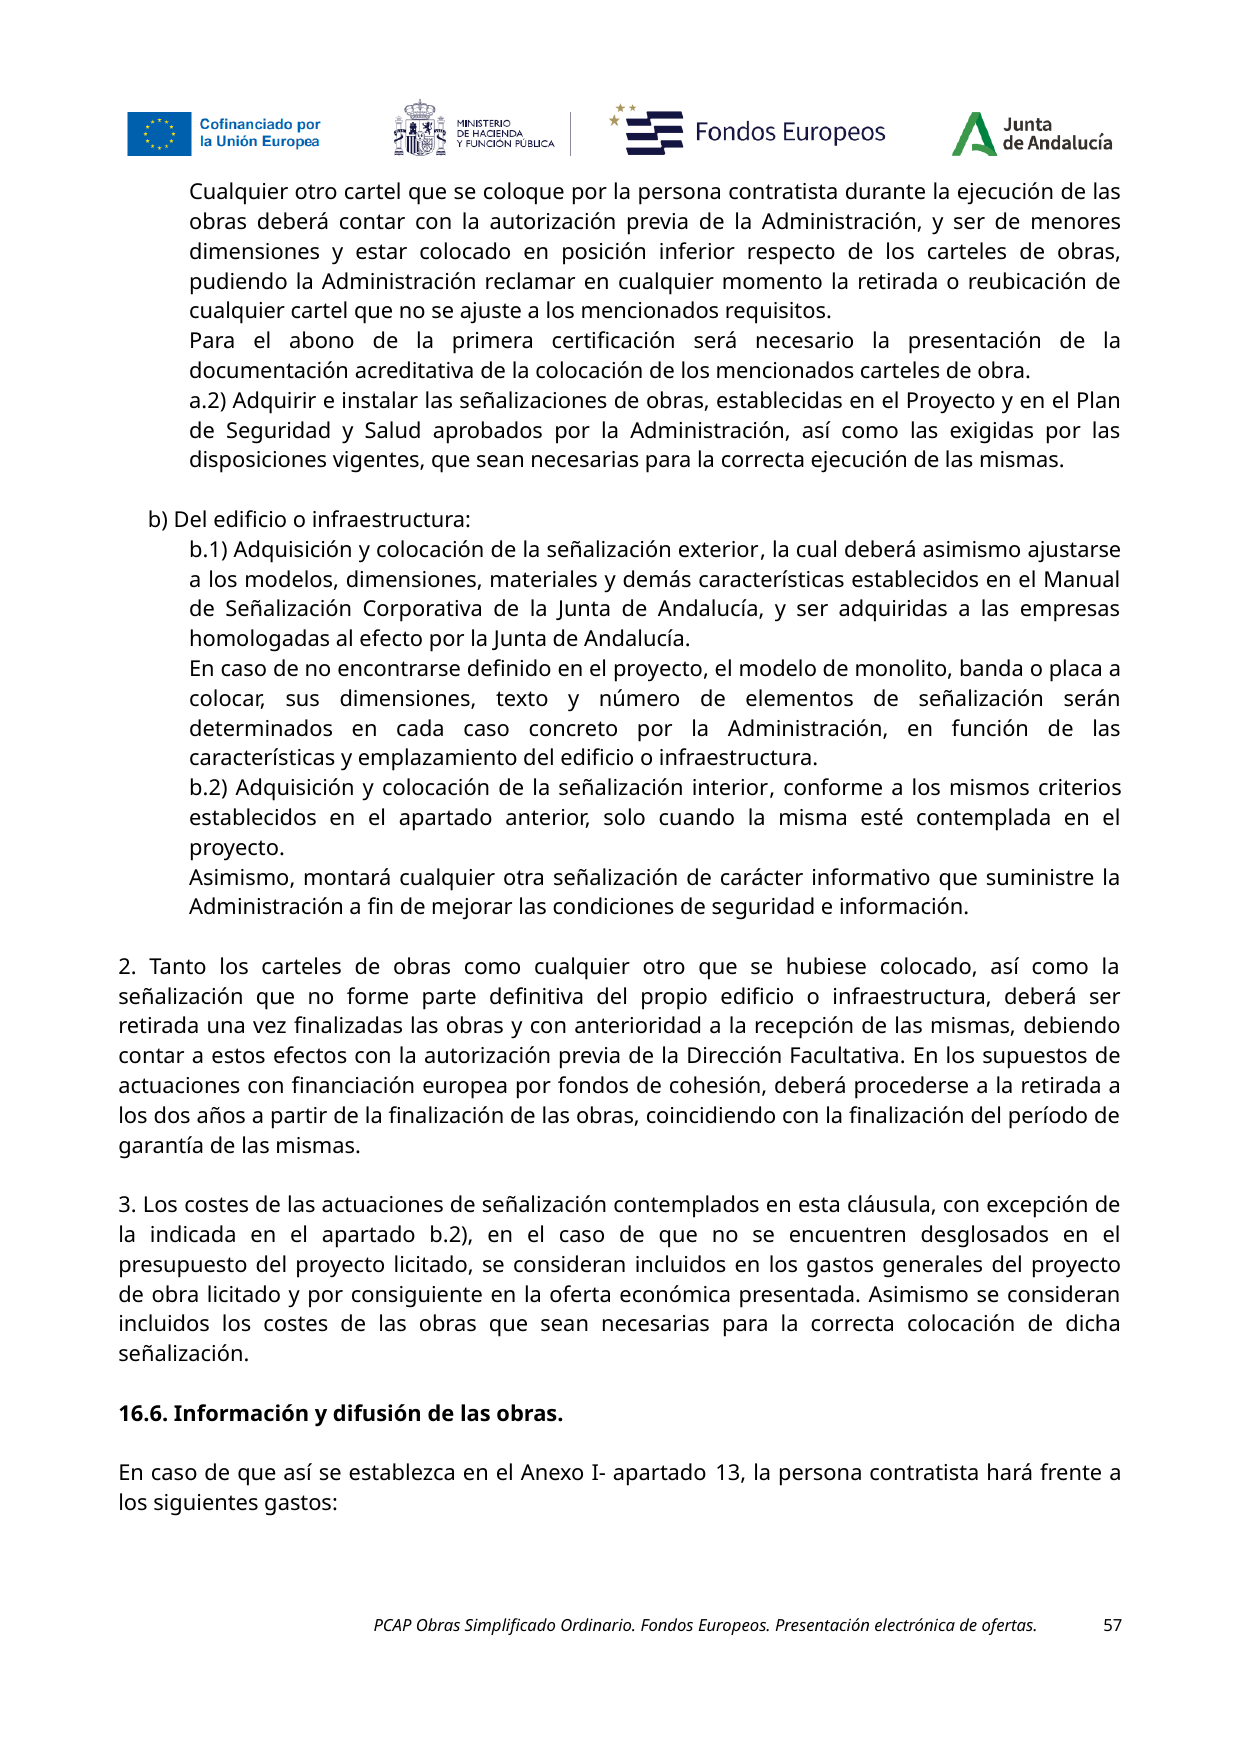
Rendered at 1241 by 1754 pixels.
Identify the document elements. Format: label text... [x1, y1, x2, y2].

text b.2) Adquisición y colocación de la señalización interior, conforme a los mismos criterios establecidos en el apartado anterior, solo cuando la misma esté contemplada en el proyecto. [189, 772, 1122, 862]
text b.1) Adquisición y colocación de la señalización exterior, la cual deberá asimismo ajustarse a los modelos, dimensiones, materiales y demás características establecidos en el Manual de Señalización Corporativa de la Junta de Andalucía, y ser adquiridas a las empresas homologadas al efecto por la Junta de Andalucía. [189, 534, 1122, 653]
text a.2) Adquirir e instalar las señalizaciones de obras, establecidas en el Proyecto y en el Plan de Seguridad y Salud aprobados por la Administración, así como las exigidas por las disposiciones vigentes, que sean necesarias para la correcta ejecución de las mismas. [189, 385, 1122, 474]
text Para el abono de la primera certificación será necesario la presentación de la documentación acreditativa de la colocación de los mencionados carteles de obra. [189, 325, 1122, 385]
text En caso de no encontrarse definido en el proyecto, el modelo de monolito, banda o placa a colocar, sus dimensiones, texto y número de elementos de señalización serán determinados en cada caso concreto por la Administración, en función de las características y emplazamiento del edificio o infraestructura. [189, 653, 1122, 772]
text b) Del edificio o infraestructura: [148, 504, 1122, 534]
text 3. Los costes de las actuaciones de señalización contemplados en esta cláusula, con excepción de la indicada en el apartado b.2), en el caso de que no se encuentren desglosados en el presupuesto del proyecto licitado, se consideran incluidos en los gastos generales del proyecto de obra licitado y por consiguiente en la oferta económica presentada. Asimismo se consideran incluidos los costes de las obras que sean necesarias para la correcta colocación de dicha señalización. [118, 1189, 1122, 1368]
picture [118, 88, 1123, 163]
text Asimismo, montará cualquier otra señalización de carácter informativo que suministre la Administración a fin de mejorar las condiciones de seguridad e información. [189, 862, 1122, 921]
text En caso de que así se establezca en el Anexo I- apartado 13, la persona contratista hará frente a los siguientes gastos: [118, 1457, 1122, 1517]
subtitle 16.6. Información y difusión de las obras. [118, 1398, 1122, 1428]
text 2. Tanto los carteles de obras como cualquier otro que se hubiese colocado, así como la señalización que no forme parte definitiva del propio edificio o infraestructura, deberá ser retirada una vez finalizadas las obras y con anterioridad a la recepción de las mismas, debiendo contar a estos efectos con la autorización previa de la Dirección Facultativa. En los supuestos de actuaciones con financiación europea por fondos de cohesión, deberá procederse a la retirada a los dos años a partir de la finalización de las obras, coincidiendo con la finalización del período de garantía de las mismas. [118, 951, 1122, 1159]
text Cualquier otro cartel que se coloque por la persona contratista durante la ejecución de las obras deberá contar con la autorización previa de la Administración, y ser de menores dimensiones y estar colocado en posición inferior respecto de los carteles de obras, pudiendo la Administración reclamar en cualquier momento la retirada o reubicación de cualquier cartel que no se ajuste a los mencionados requisitos. [189, 176, 1122, 325]
